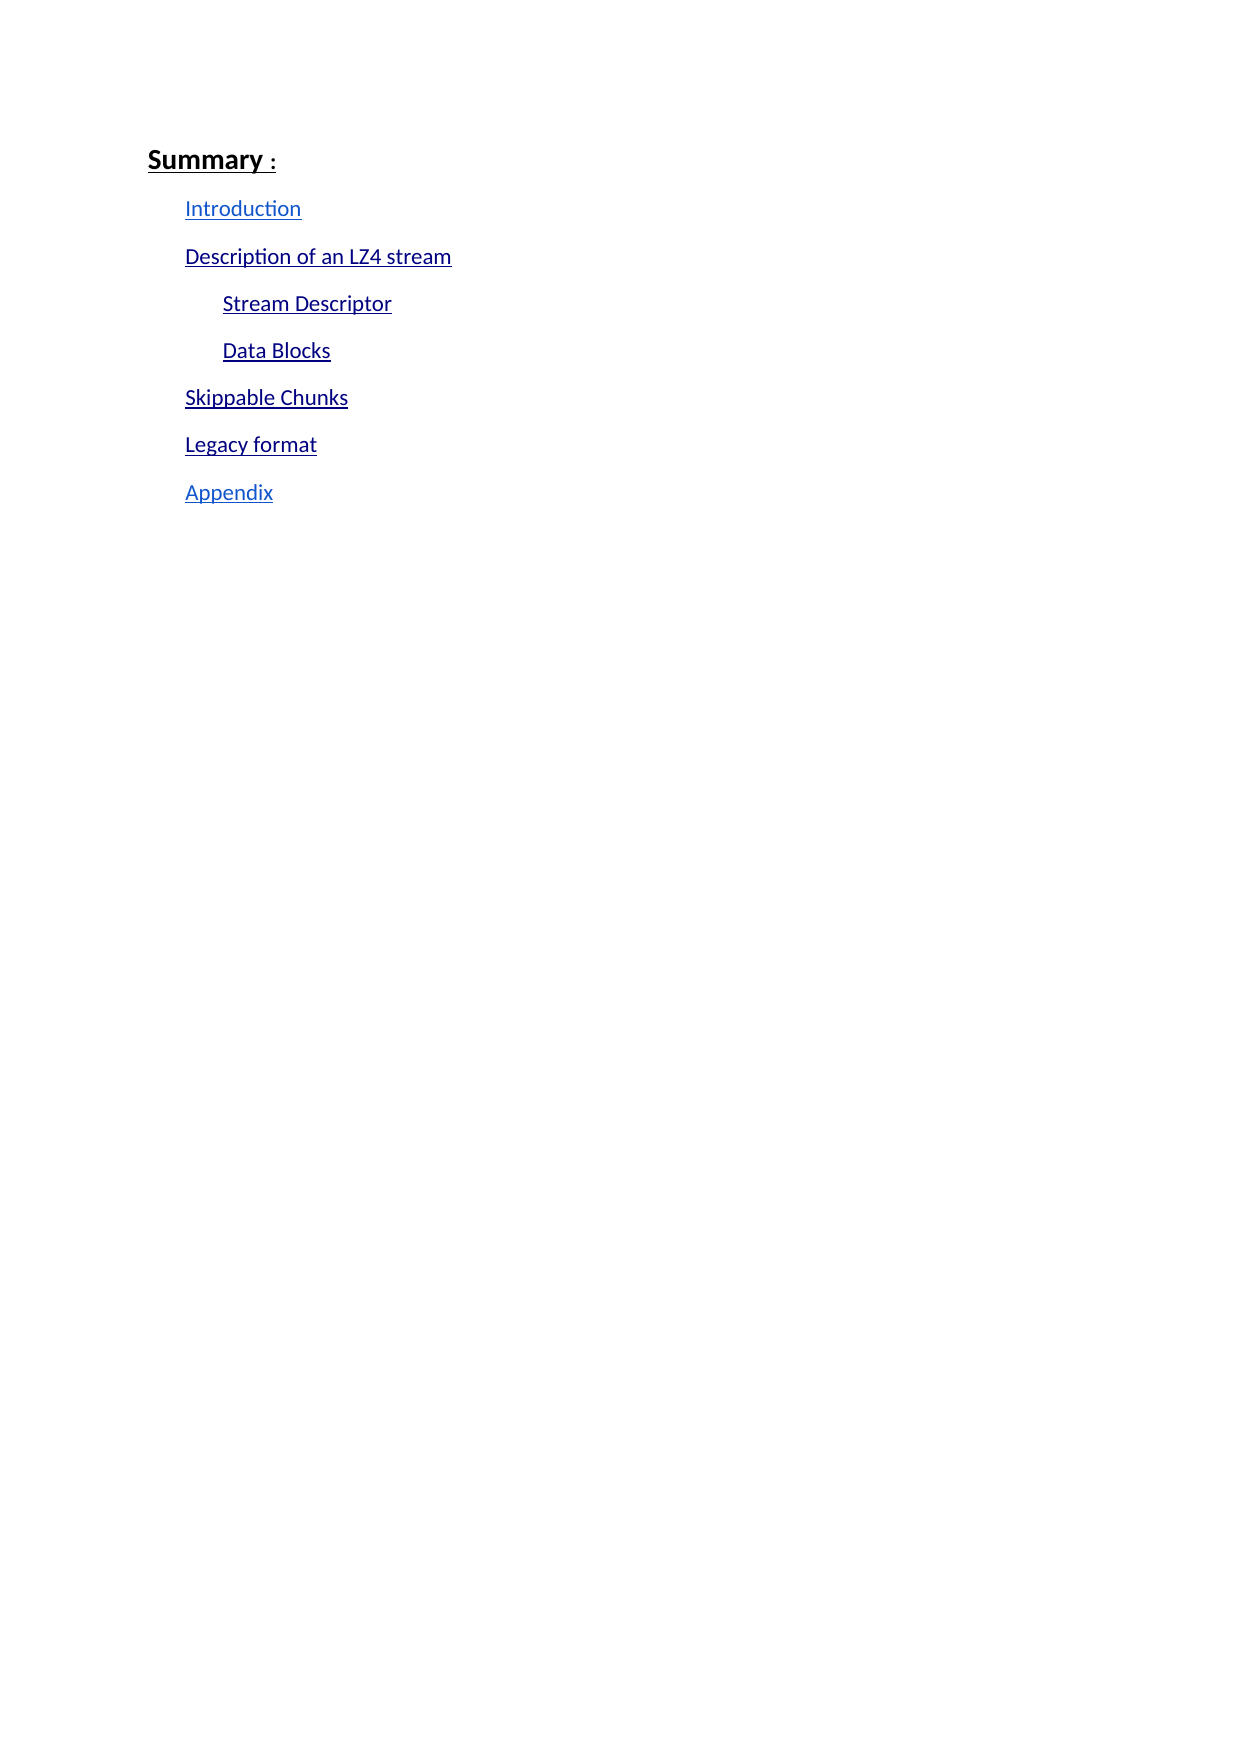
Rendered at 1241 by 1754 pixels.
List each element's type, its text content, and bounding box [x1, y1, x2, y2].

text Appendix [185, 483, 1093, 506]
text Skippable Chunks [185, 388, 1093, 411]
text Introduction [185, 200, 1093, 223]
text Stream Descriptor [223, 294, 1093, 317]
text Legacy format [185, 436, 1093, 458]
text Data Blocks [223, 341, 1093, 364]
text Summary : [148, 148, 1093, 177]
text Description of an LZ4 stream [185, 247, 1093, 270]
